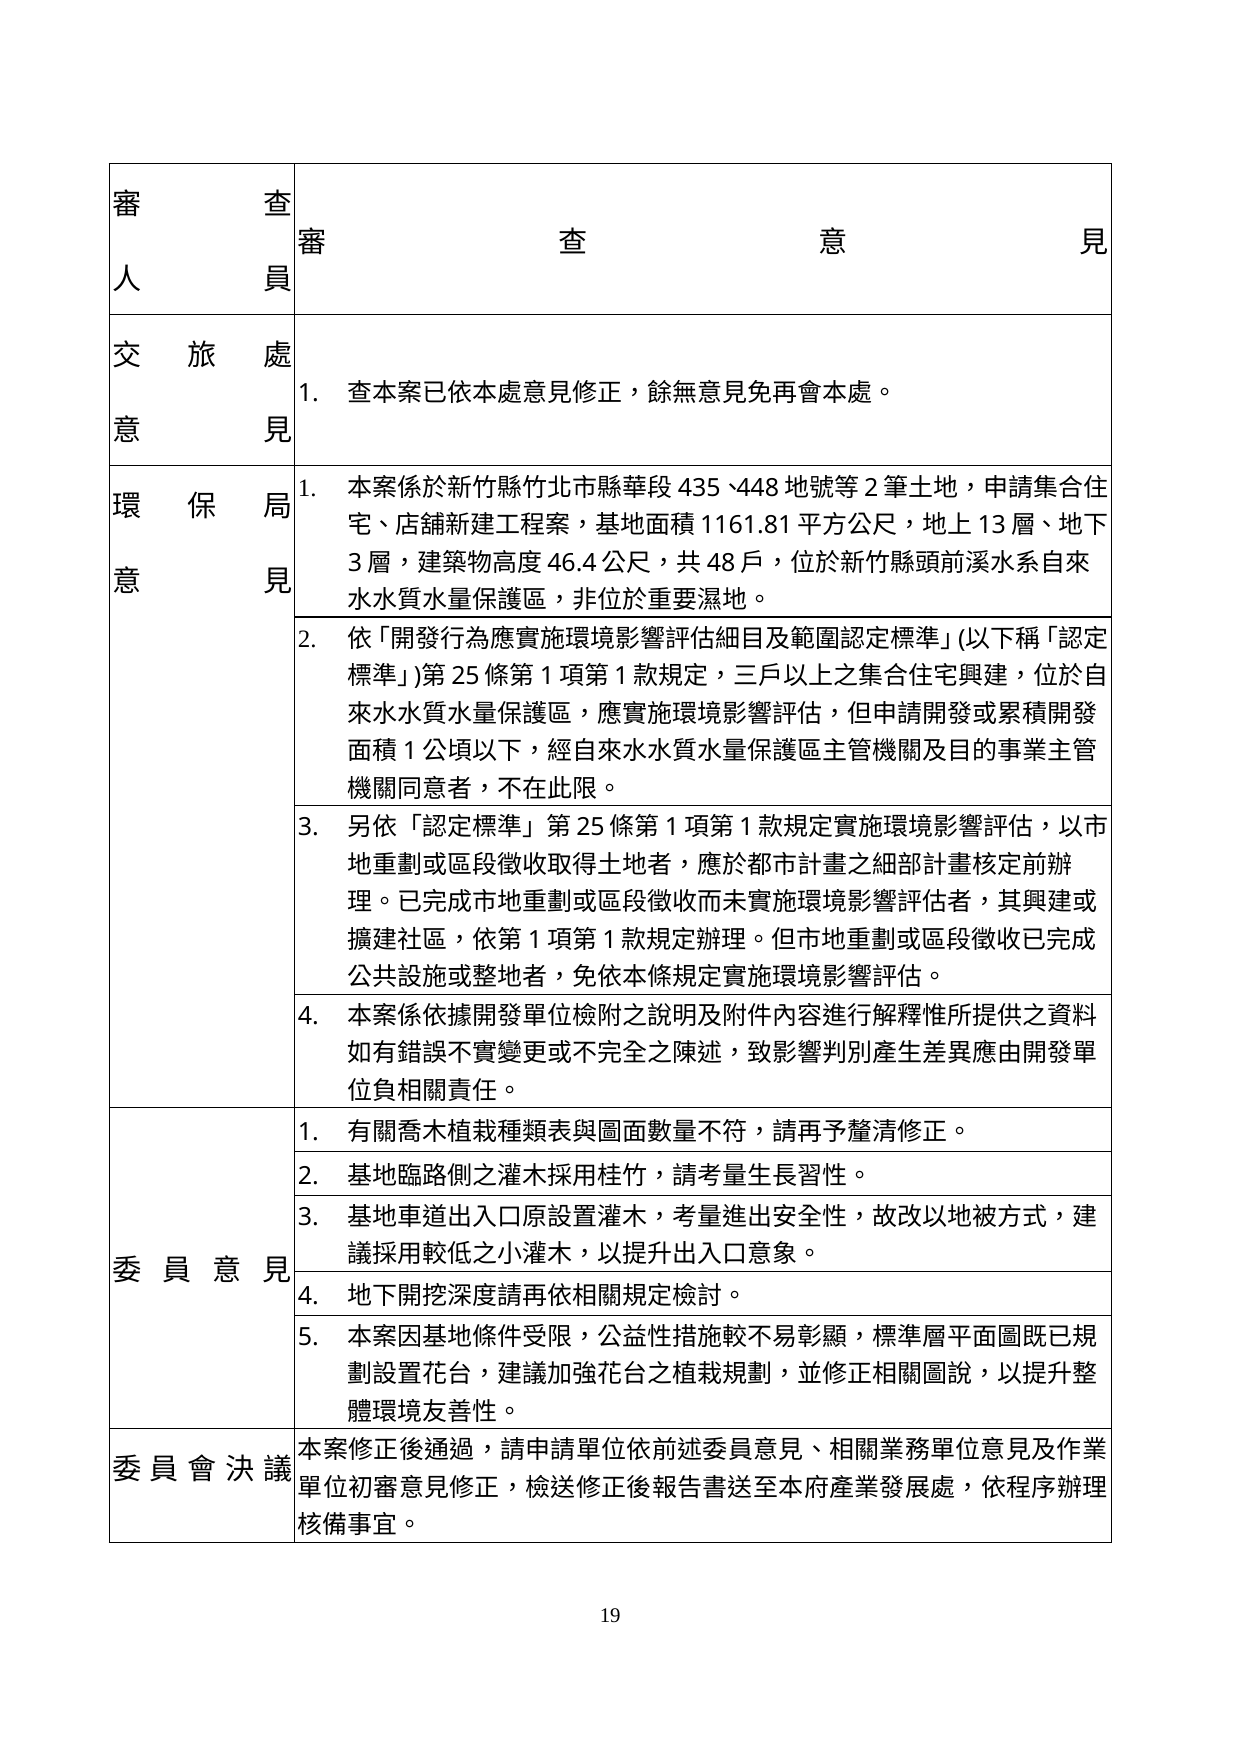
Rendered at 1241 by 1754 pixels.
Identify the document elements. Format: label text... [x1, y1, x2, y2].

table_cell 依「開發行為應實施環境影響評估細目及範圍認定標準」(以下稱「認定標準」)第25條第1項第1款規定，三戶以上之集合住宅興建，位於自來水水質水量保護區，應實施環境影響評估，但申請開發或累積開發面積1公頃以下，經自來水水質水量保護區主管機關及目的事業主管機關同意者，不在此限。 [295, 618, 1111, 805]
table_header 審查 人員 [110, 164, 294, 314]
table_cell 有關喬木植栽種類表與圖面數量不符，請再予釐清修正。 [295, 1108, 1111, 1151]
table_cell 基地車道出入口原設置灌木，考量進出安全性，故改以地被方式，建議採用較低之小灌木，以提升出入口意象。 [295, 1196, 1111, 1271]
table_cell 本案修正後通過，請申請單位依前述委員意見、相關業務單位意見及作業單位初審意見修正，檢送修正後報告書送至本府產業發展處，依程序辦理核備事宜。 [295, 1429, 1111, 1542]
table_cell 本案係依據開發單位檢附之說明及附件內容進行解釋惟所提供之資料如有錯誤不實變更或不完全之陳述，致影響判別產生差異應由開發單位負相關責任。 [295, 995, 1111, 1107]
table_cell 環保局 意見 [110, 466, 294, 1107]
table_cell 查本案已依本處意見修正，餘無意見免再會本處。 [295, 315, 1111, 465]
table_cell 本案係於新竹縣竹北市縣華段435、448地號等2筆土地，申請集合住宅、店舖新建工程案，基地面積1161.81平方公尺，地上13層、地下3層，建築物高度46.4公尺，共48戶，位於新竹縣頭前溪水系自來水水質水量保護區，非位於重要濕地。 [295, 466, 1111, 616]
table_cell 委員會決議 [110, 1429, 294, 1542]
table_cell 委員意見 [110, 1108, 294, 1428]
table_cell 地下開挖深度請再依相關規定檢討。 [295, 1272, 1111, 1315]
table_cell 交旅處 意見 [110, 315, 294, 465]
table_cell 基地臨路側之灌木採用桂竹，請考量生長習性。 [295, 1152, 1111, 1195]
table_cell 另依「認定標準」第25條第1項第1款規定實施環境影響評估，以市地重劃或區段徵收取得土地者，應於都市計畫之細部計畫核定前辦理。已完成市地重劃或區段徵收而未實施環境影響評估者，其興建或擴建社區，依第1項第1款規定辦理。但市地重劃或區段徵收已完成公共設施或整地者，免依本條規定實施環境影響評估。 [295, 806, 1111, 993]
table_header 審查意見 [295, 164, 1111, 314]
table_cell 本案因基地條件受限，公益性措施較不易彰顯，標準層平面圖既已規劃設置花台，建議加強花台之植栽規劃，並修正相關圖說，以提升整體環境友善性。 [295, 1316, 1111, 1428]
